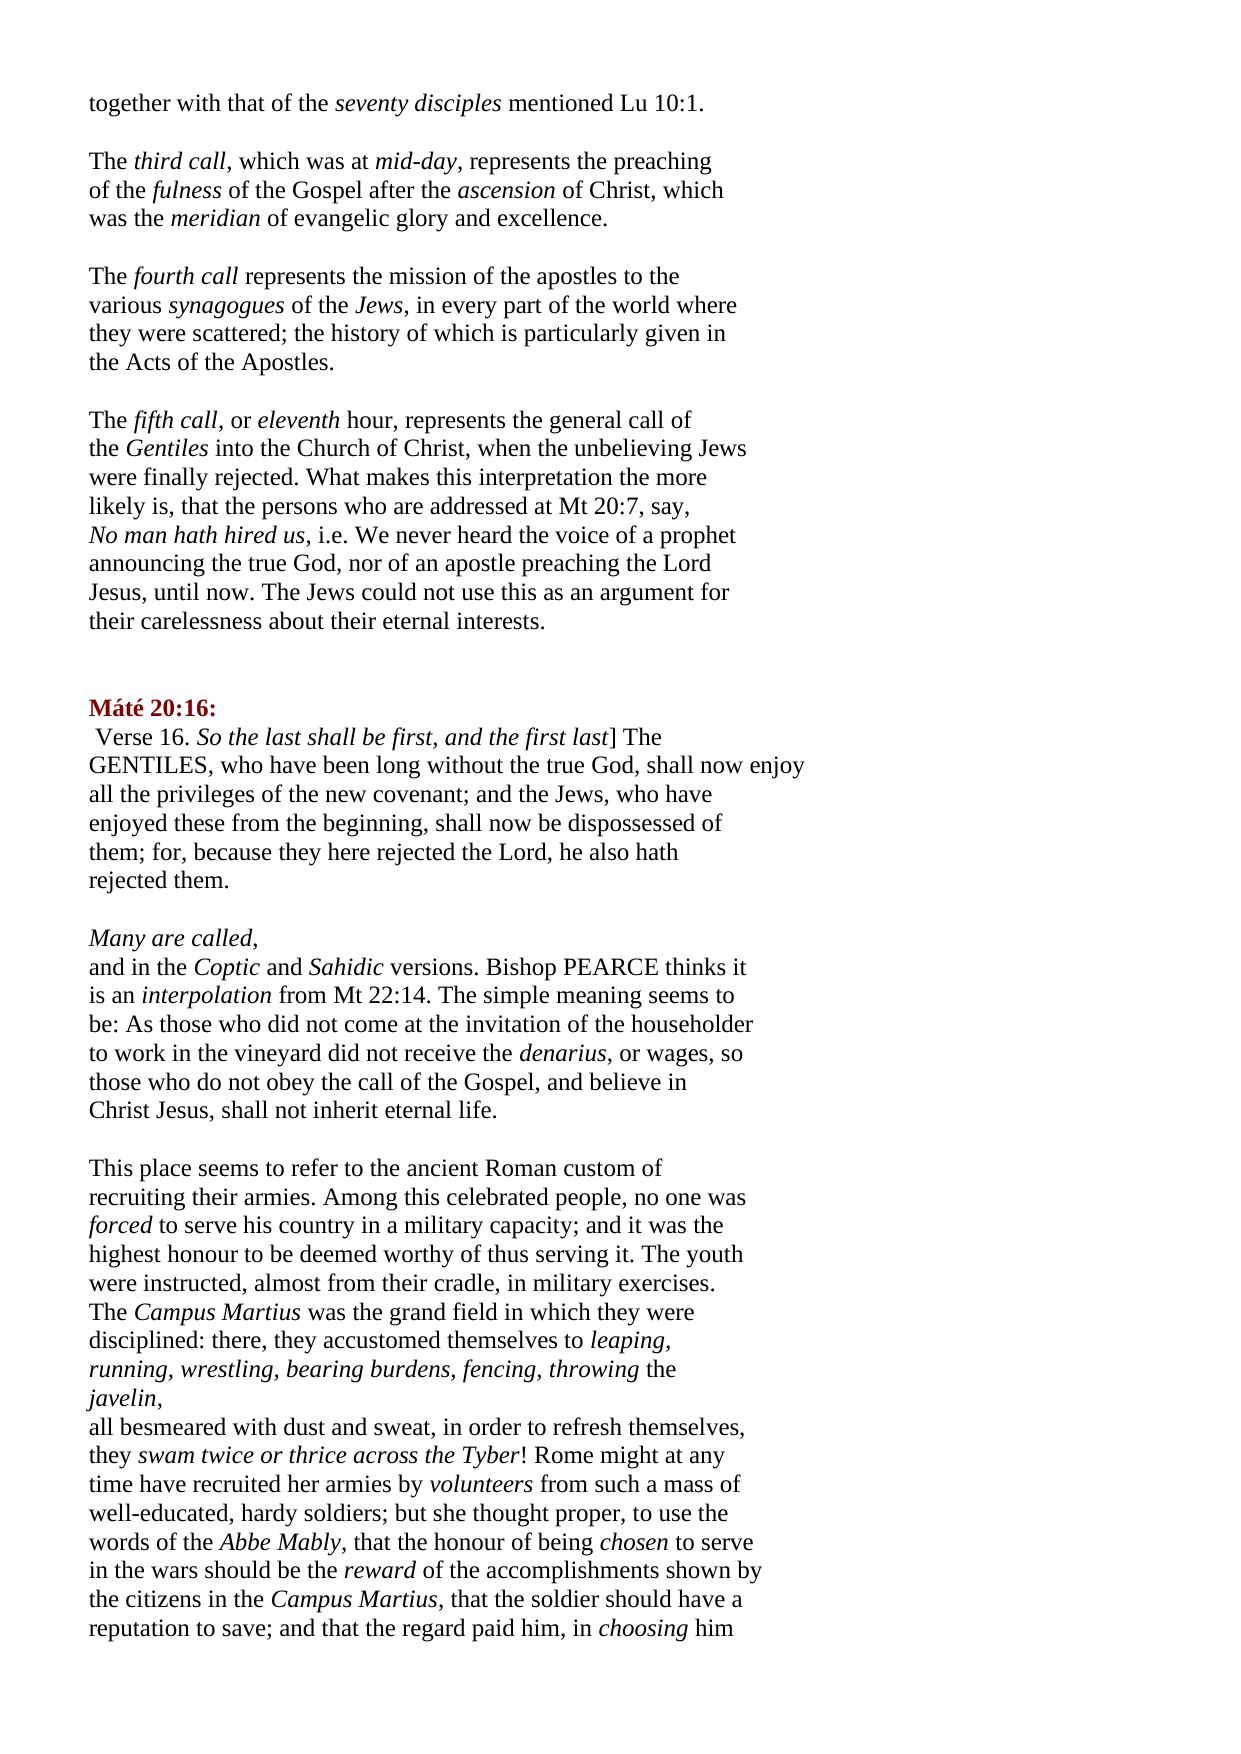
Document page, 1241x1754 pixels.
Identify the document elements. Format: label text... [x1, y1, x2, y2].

text Verse 16. So the last shall be first, and the first last] The GENTILES, who have been long without the true God, shall now enjoy all the privileges of the new covenant; and the Jews, who have enjoyed these from the beginning, shall now be dispossessed of them; for, because they here rejected the Lord, he also hath rejected them. Many are called, and in the Coptic and Sahidic versions. Bishop PEARCE thinks it is an interpolation from Mt 22:14. The simple meaning seems to be: As those who did not come at the invitation of the householder to work in the vineyard did not receive the denarius, or wages, so those who do not obey the call of the Gospel, and believe in Christ Jesus, shall not inherit eternal life. This place seems to refer to the ancient Roman custom of recruiting their armies. Among this celebrated people, no one was forced to serve his country in a military capacity; and it was the highest honour to be deemed worthy of thus serving it. The youth were instructed, almost from their cradle, in military exercises. The Campus Martius was the grand field in which they were disciplined: there, they accustomed themselves to leaping, running, wrestling, bearing burdens, fencing, throwing the javelin, all besmeared with dust and sweat, in order to refresh themselves, they swam twice or thrice across the Tyber! Rome might at any time have recruited her armies by volunteers from such a mass of well-educated, hardy soldiers; but she thought proper, to use the words of the Abbe Mably, that the honour of being chosen to serve in the wars should be the reward of the accomplishments shown by the citizens in the Campus Martius, that the soldier should have a reputation to save; and that the regard paid him, in choosing him [88, 722, 1152, 1642]
text together with that of the seventy disciples mentioned Lu 10:1. The third call, which was at mid-day, represents the preaching of the fulness of the Gospel after the ascension of Christ, which was the meridian of evangelic glory and excellence. The fourth call represents the mission of the apostles to the various synagogues of the Jews, in every part of the world where they were scattered; the history of which is particularly given in the Acts of the Apostles. The fifth call, or eleventh hour, represents the general call of the Gentiles into the Church of Christ, when the unbelieving Jews were finally rejected. What makes this interpretation the more likely is, that the persons who are addressed at Mt 20:7, say, No man hath hired us, i.e. We never heard the voice of a prophet announcing the true God, nor of an apostle preaching the Lord Jesus, until now. The Jews could not use this as an argument for their carelessness about their eternal interests. [88, 88, 1152, 663]
text Máté 20:16: [88, 693, 1152, 722]
